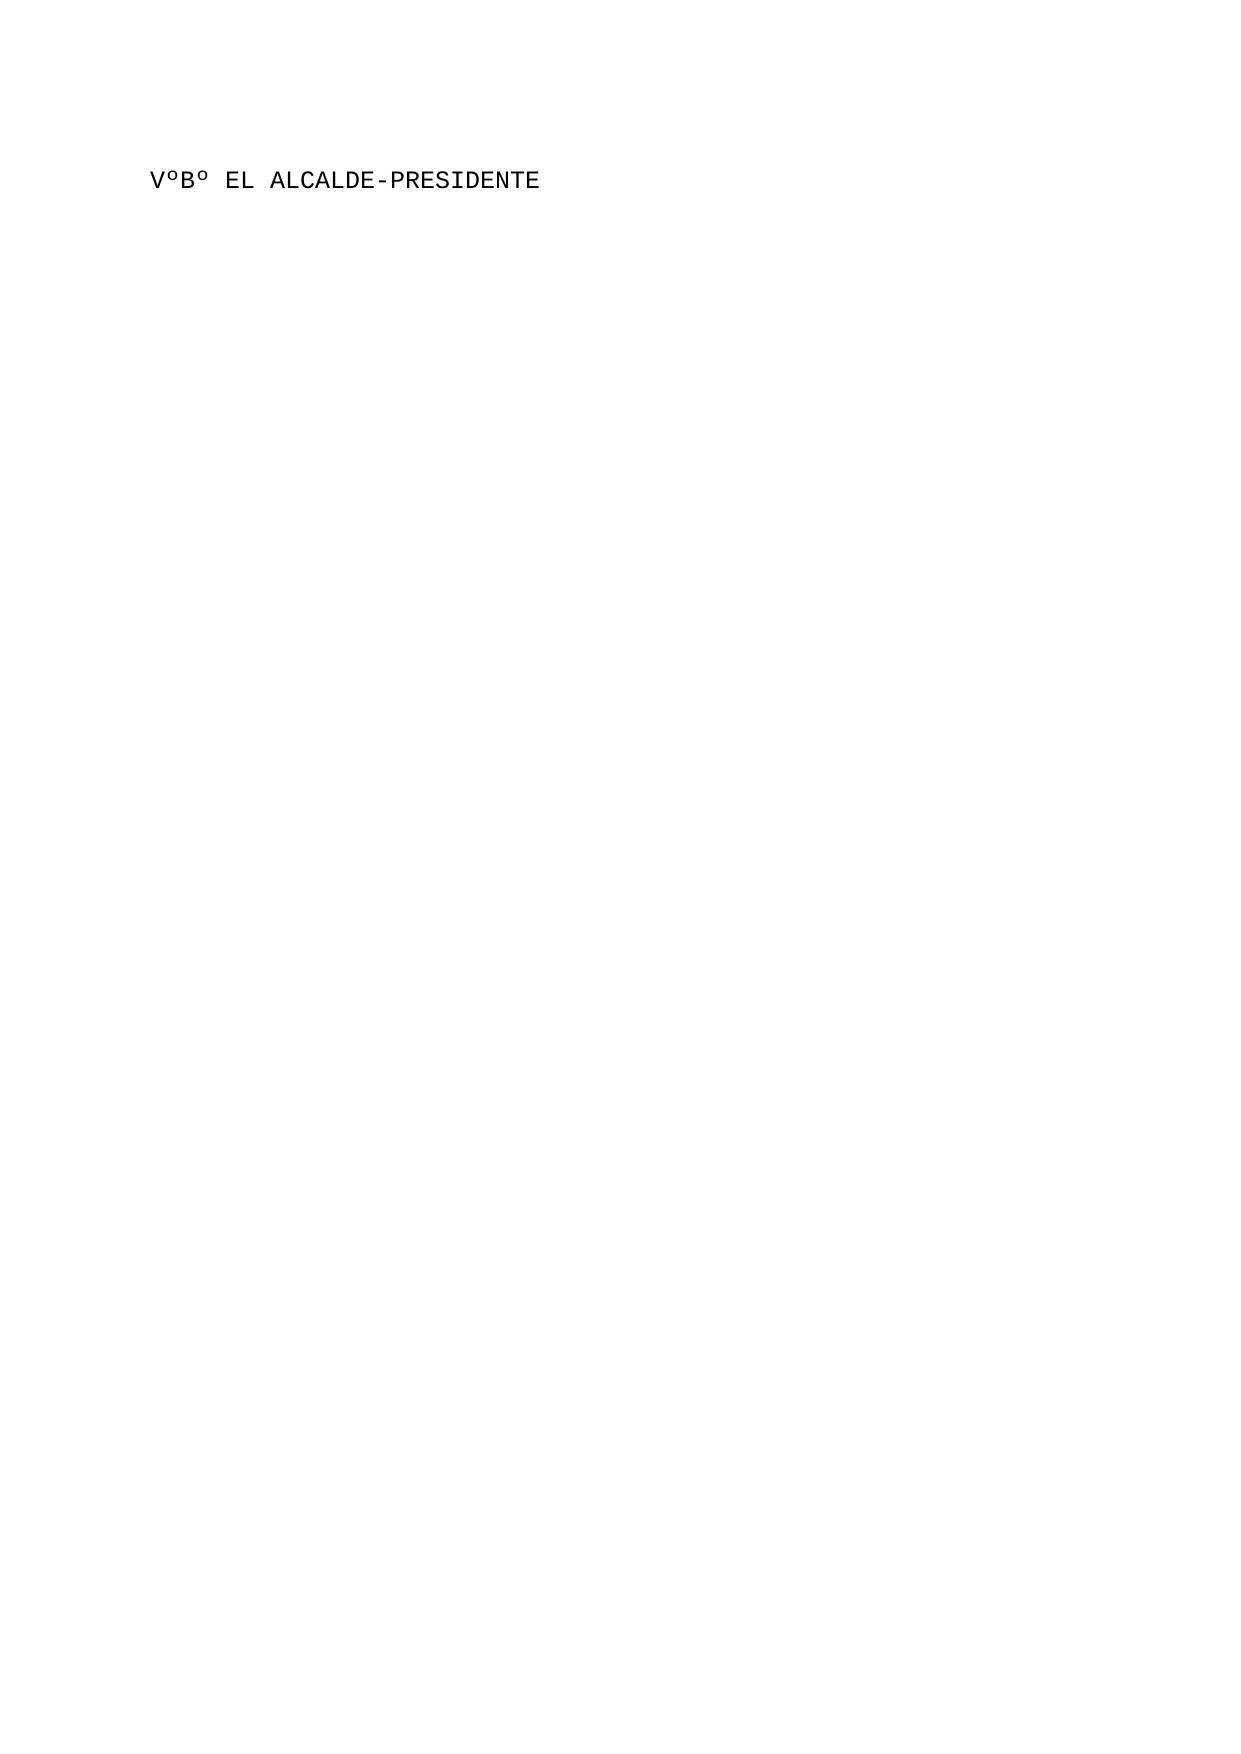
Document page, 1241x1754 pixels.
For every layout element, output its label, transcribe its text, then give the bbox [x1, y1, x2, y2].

text VºBº EL ALCALDE-PRESIDENTE [150, 168, 1122, 196]
